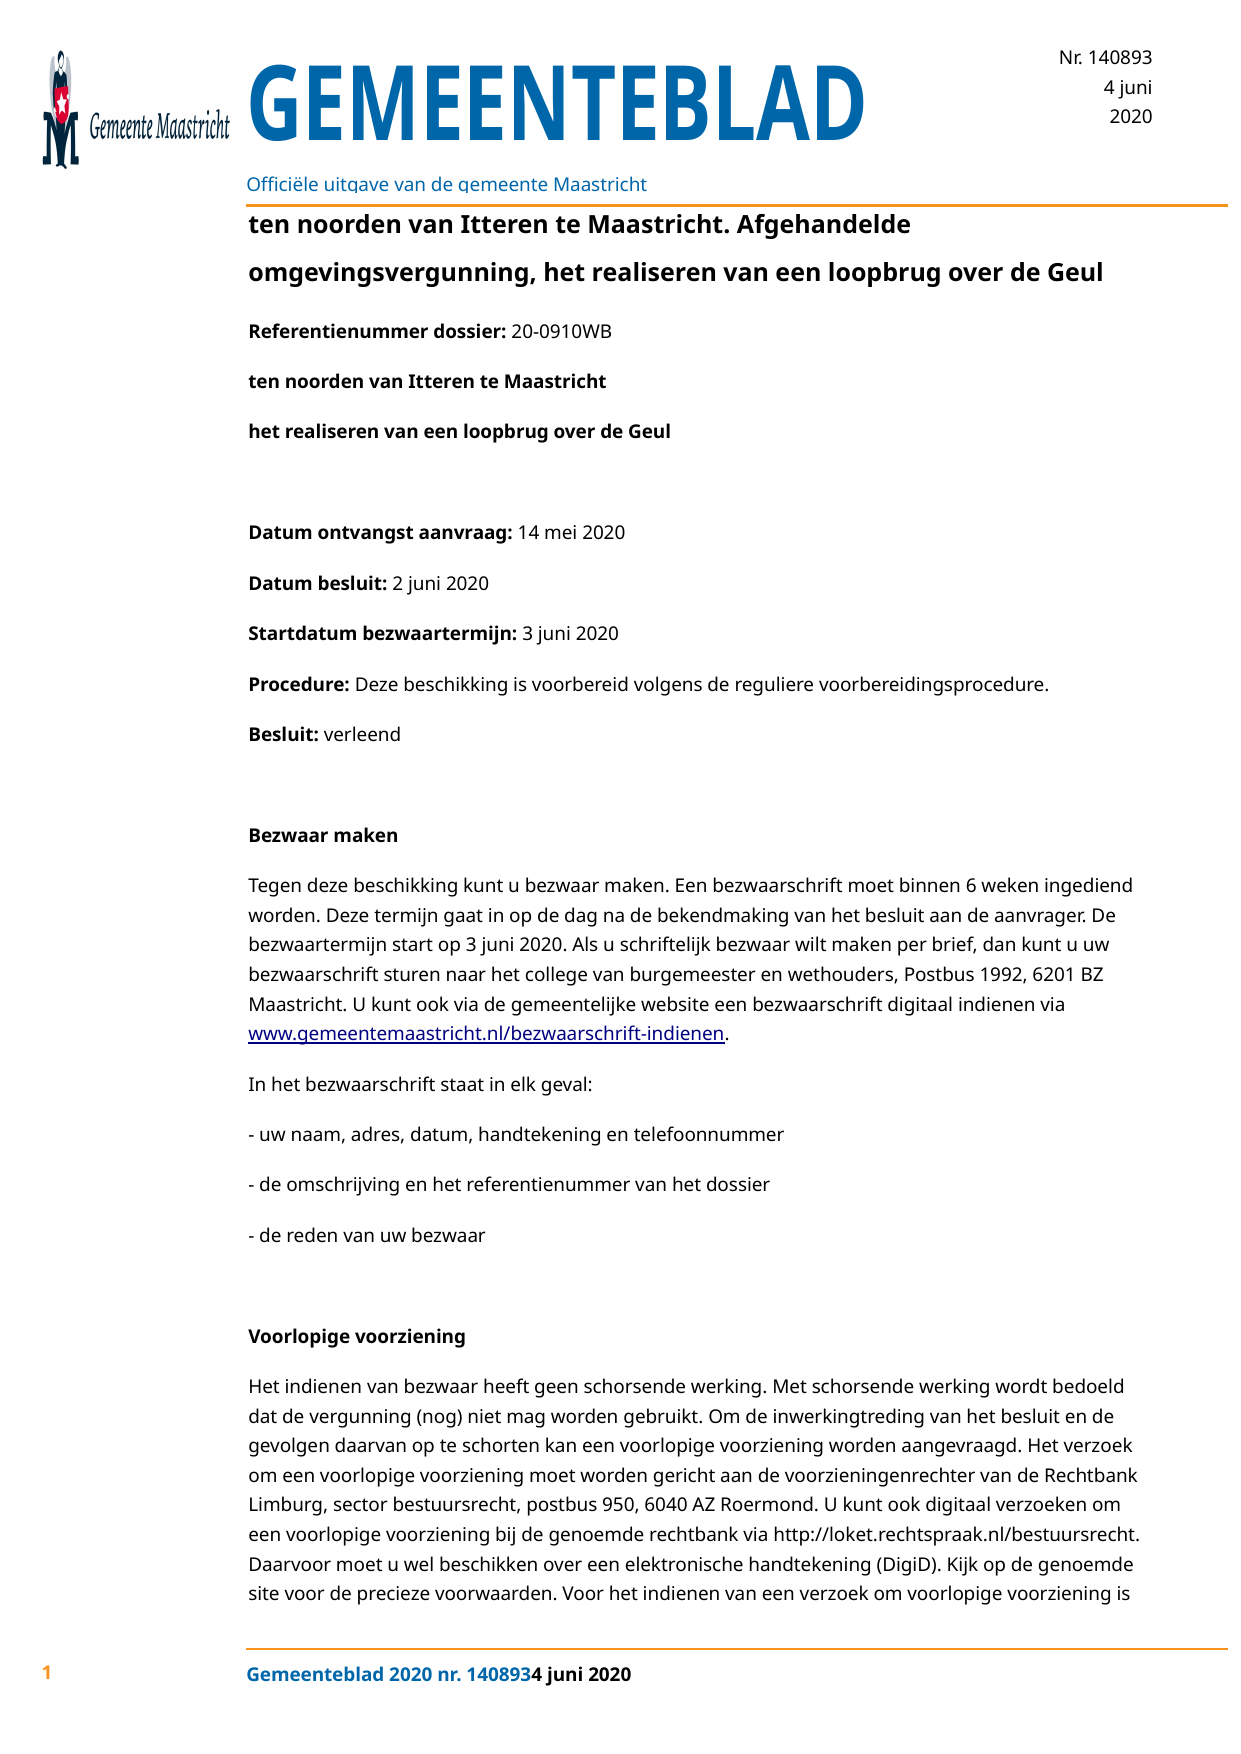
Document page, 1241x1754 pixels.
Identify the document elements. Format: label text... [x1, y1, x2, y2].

text Het indienen van bezwaar heeft geen schorsende werking. Met schorsende werking wordt bedoeld dat de vergunning (nog) niet mag worden gebruikt. Om de inwerkingtreding van het besluit en de gevolgen daarvan op te schorten kan een voorlopige voorziening worden aangevraagd. Het verzoek om een voorlopige voorziening moet worden gericht aan de voorzieningenrechter van de Rechtbank Limburg, sector bestuursrecht, postbus 950, 6040 AZ Roermond. U kunt ook digitaal verzoeken om een voorlopige voorziening bij de genoemde rechtbank via http://loket.rechtspraak.nl/bestuursrecht. Daarvoor moet u wel beschikken over een elektronische handtekening (DigiD). Kijk op de genoemde site voor de precieze voorwaarden. Voor het indienen van een verzoek om voorlopige voorziening is [248, 1373, 1152, 1606]
text ten noorden van Itteren te Maastricht [248, 368, 1152, 394]
text ten noorden van Itteren te Maastricht. Afgehandelde omgevingsvergunning, het realiseren van een loopbrug over de Geul [248, 207, 1152, 288]
text In het bezwaarschrift staat in elk geval: [248, 1071, 1152, 1097]
text Tegen deze beschikking kunt u bezwaar maken. Een bezwaarschrift moet binnen 6 weken ingediend worden. Deze termijn gaat in op de dag na de bekendmaking van het besluit aan de aanvrager. De bezwaartermijn start op 3 juni 2020. Als u schriftelijk bezwaar wilt maken per brief, dan kunt u uw bezwaarschrift sturen naar het college van burgemeester en wethouders, Postbus 1992, 6201 BZ Maastricht. U kunt ook via de gemeentelijke website een bezwaarschrift digitaal indienen via www.gemeentemaastricht.nl/bezwaarschrift-indienen. [248, 872, 1152, 1046]
text Procedure: Deze beschikking is voorbereid volgens de reguliere voorbereidingsprocedure. [248, 671, 1152, 697]
text Startdatum bezwaartermijn: 3 juni 2020 [248, 620, 1152, 646]
text - de reden van uw bezwaar [248, 1222, 1152, 1248]
text Datum ontvangst aanvraag: 14 mei 2020 [248, 519, 1152, 545]
text - uw naam, adres, datum, handtekening en telefoonnummer [248, 1121, 1152, 1147]
text Besluit: verleend [248, 721, 1152, 747]
text Datum besluit: 2 juni 2020 [248, 570, 1152, 596]
picture [41, 47, 231, 172]
text - de omschrijving en het referentienummer van het dossier [248, 1172, 1152, 1197]
text Voorlopige voorziening [248, 1323, 1152, 1349]
text Referentienummer dossier: 20-0910WB [248, 318, 1152, 344]
text het realiseren van een loopbrug over de Geul [248, 419, 1152, 444]
text Bezwaar maken [248, 822, 1152, 848]
